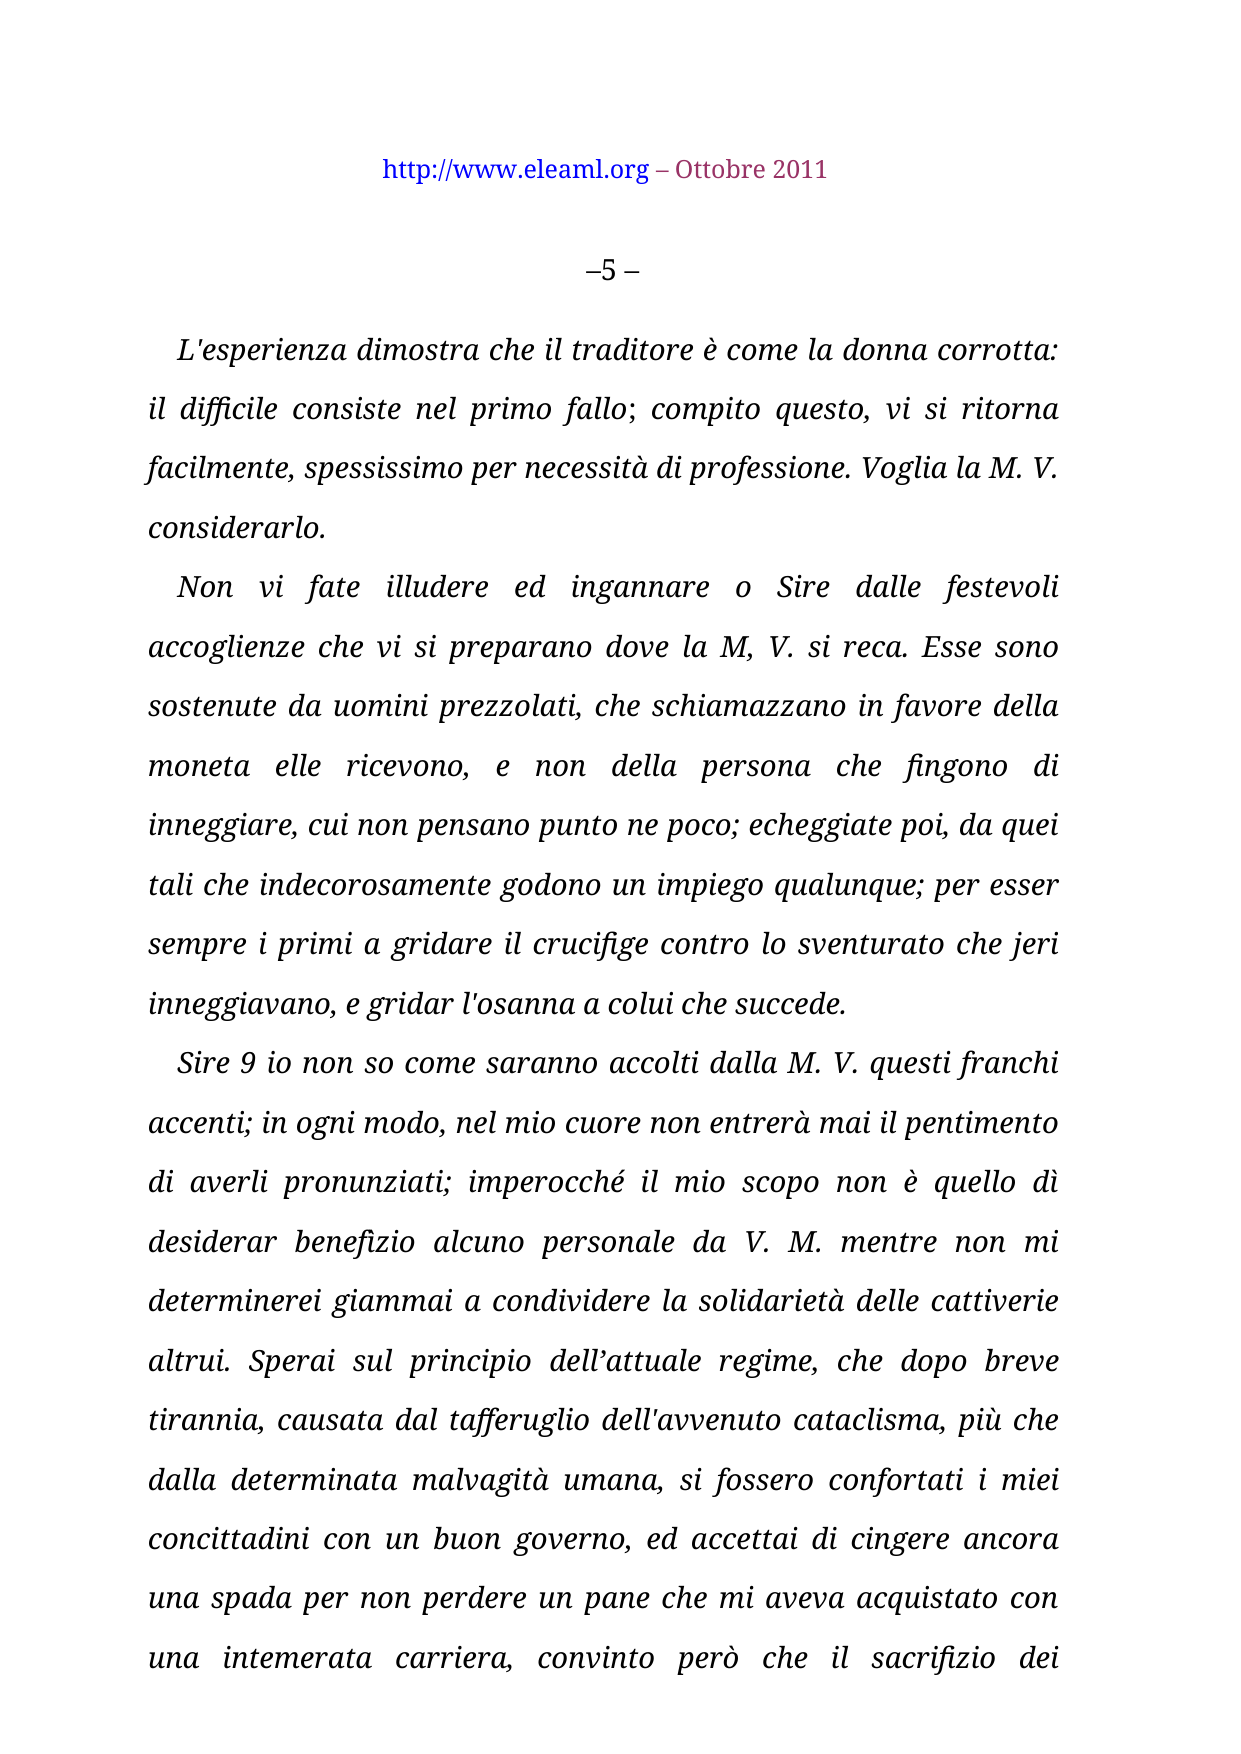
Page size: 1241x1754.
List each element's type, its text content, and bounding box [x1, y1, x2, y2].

text –5 – [148, 249, 1063, 289]
text Non vi fate illudere ed ingannare o Sire dalle festevoli accoglienze che vi si preparano dove la M, V. si reca. Esse sono sostenute da uomini prezzolati, che schiamazzano in favore della moneta elle ricevono, e non della persona che fingono di inneggiare, cui non pensano punto ne poco; echeggiate poi, da quei tali che indecorosamente godono un impiego qualunque; per esser sempre i primi a gridare il crucifige contro lo sventurato che jeri inneggiavano, e gridar l'osanna a colui che succede. [148, 567, 1063, 1023]
text Sire 9 io non so come saranno accolti dalla M. V. questi franchi accenti; in ogni modo, nel mio cuore non entrerà mai il pentimento di averli pronunziati; imperocché il mio scopo non è quello dì desiderar benefìzio alcuno personale da V. M. mentre non mi determinerei giammai a condividere la solidarietà delle cattiverie altrui. Sperai sul principio dell’attuale regime, che dopo breve tirannia, causata dal tafferuglio dell'avvenuto cataclisma, più che dalla determinata malvagità umana, si fossero confortati i miei concittadini con un buon governo, ed accettai di cingere ancora una spada per non perdere un pane che mi aveva acquistato con una intemerata carriera, convinto però che il sacrifizio dei [148, 1042, 1063, 1677]
text L'esperienza dimostra che il traditore è come la donna corrotta: il difficile consiste nel primo fallo; compito questo, vi si ritorna facilmente, spessissimo per necessità di professione. Voglia la M. V. considerarlo. [148, 329, 1063, 547]
